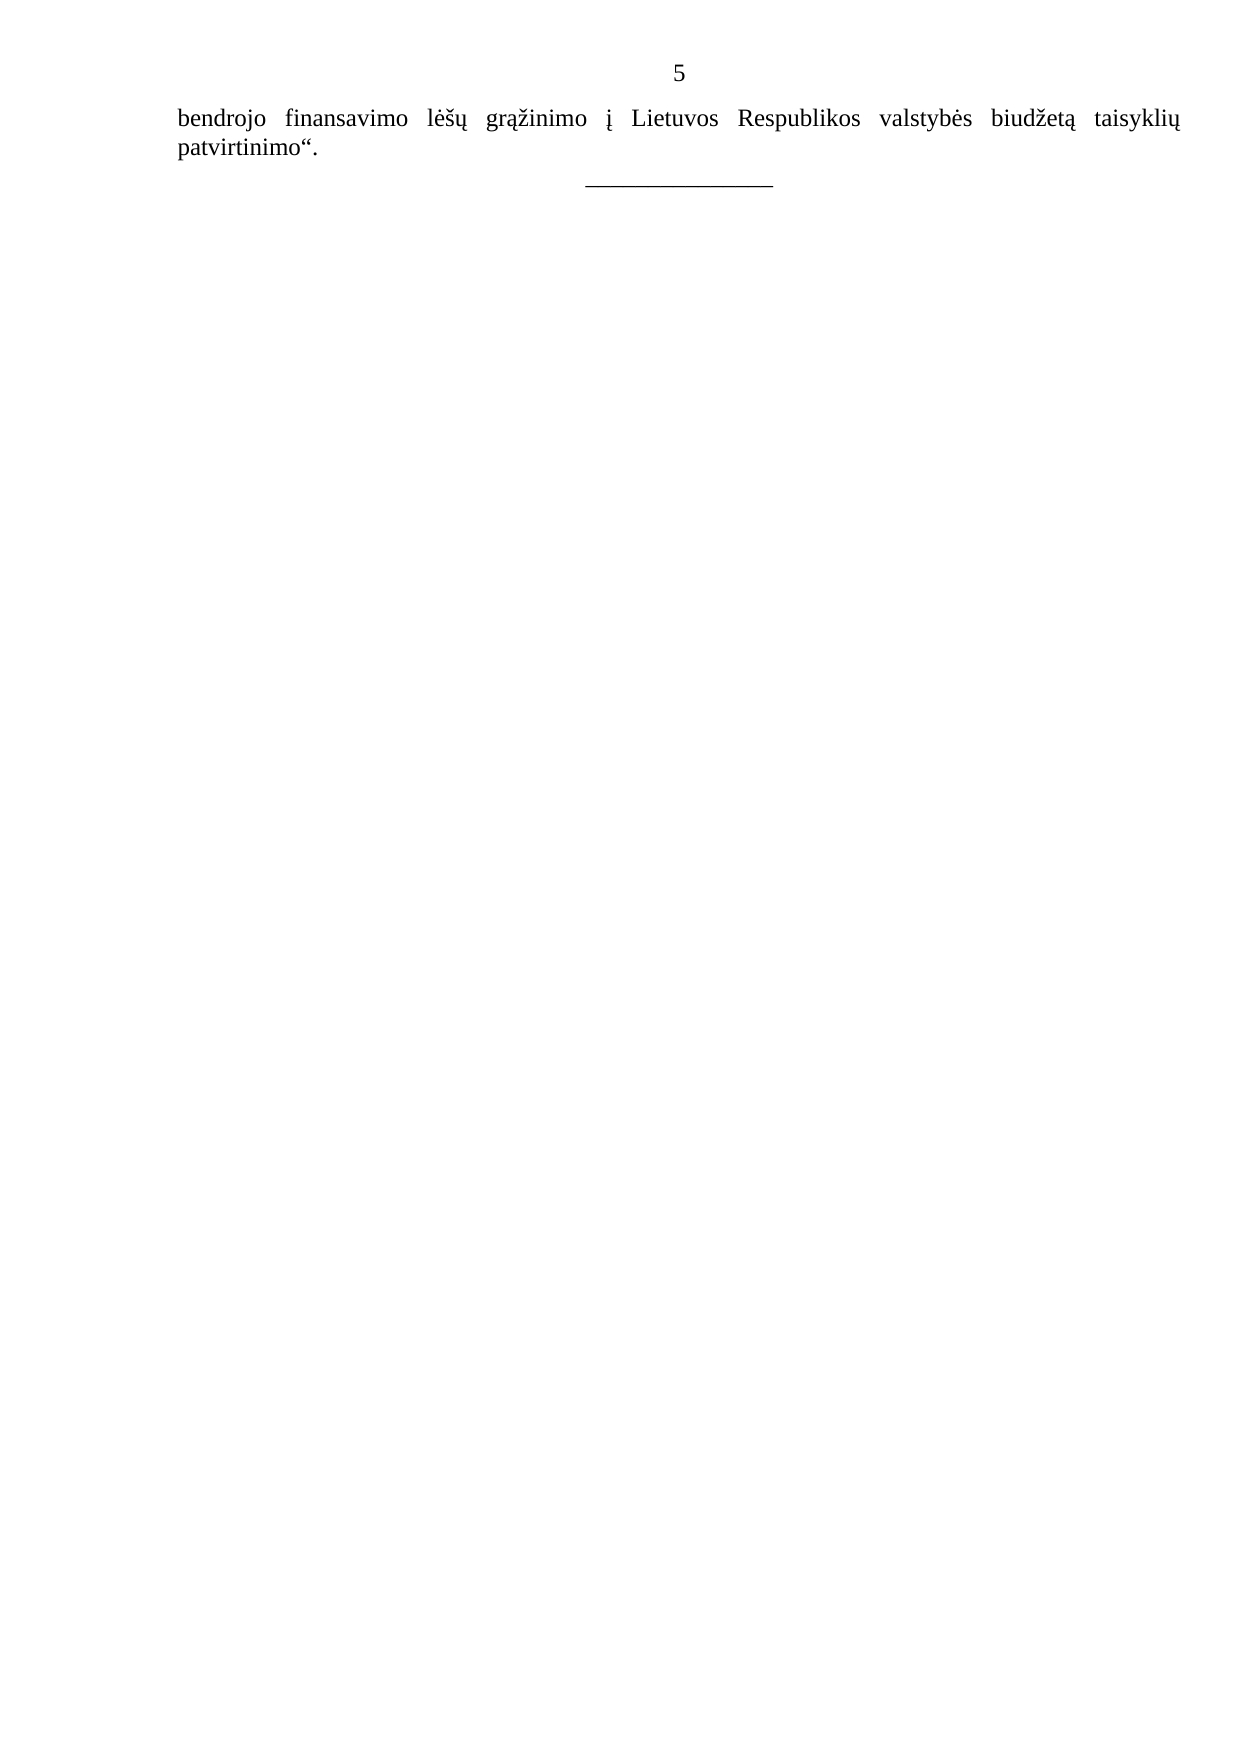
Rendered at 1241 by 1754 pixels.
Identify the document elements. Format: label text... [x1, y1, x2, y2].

text bendrojo finansavimo lėšų grąžinimo į Lietuvos Respublikos valstybės biudžetą taisyklių patvirtinimo“. [177, 103, 1181, 161]
text _______________ [177, 161, 1181, 190]
